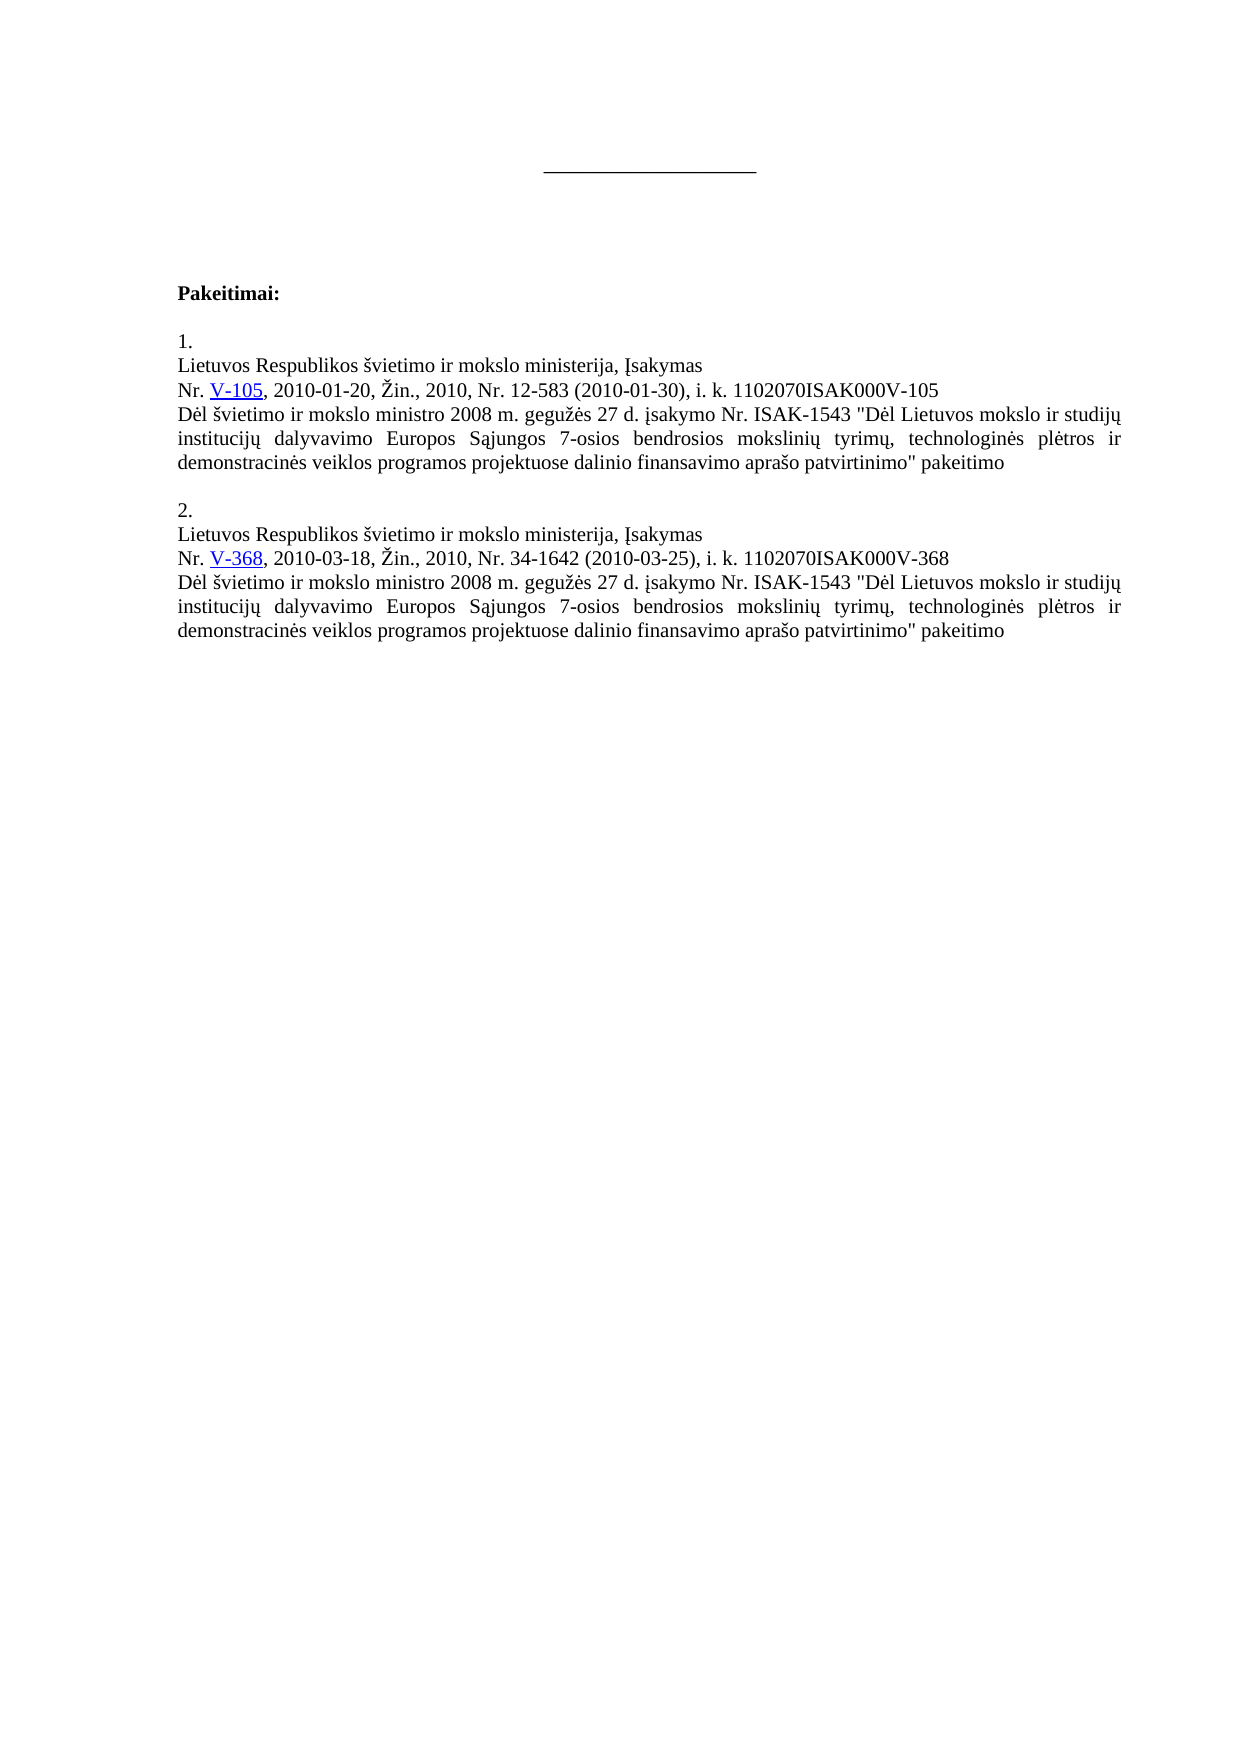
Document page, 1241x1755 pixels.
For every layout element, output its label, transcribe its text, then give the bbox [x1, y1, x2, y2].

text Lietuvos Respublikos švietimo ir mokslo ministerija, Įsakymas [177, 522, 1122, 546]
text Nr. V-105, 2010-01-20, Žin., 2010, Nr. 12-583 (2010-01-30), i. k. 1102070ISAK000V-105 [177, 377, 1122, 402]
text Lietuvos Respublikos švietimo ir mokslo ministerija, Įsakymas [177, 353, 1122, 377]
text Pakeitimai: [177, 281, 1122, 305]
text Dėl švietimo ir mokslo ministro 2008 m. gegužės 27 d. įsakymo Nr. ISAK-1543 "Dėl Lietuvos mokslo ir studijų institucijų dalyvavimo Europos Sąjungos 7-osios bendrosios mokslinių tyrimų, technologinės plėtros ir demonstracinės veiklos programos projektuose dalinio finansavimo aprašo patvirtinimo" pakeitimo [177, 402, 1122, 474]
text Nr. V-368, 2010-03-18, Žin., 2010, Nr. 34-1642 (2010-03-25), i. k. 1102070ISAK000V-368 [177, 546, 1122, 570]
text 1. [177, 329, 1122, 353]
text _________________ [177, 147, 1122, 176]
text 2. [177, 498, 1122, 522]
text Dėl švietimo ir mokslo ministro 2008 m. gegužės 27 d. įsakymo Nr. ISAK-1543 "Dėl Lietuvos mokslo ir studijų institucijų dalyvavimo Europos Sąjungos 7-osios bendrosios mokslinių tyrimų, technologinės plėtros ir demonstracinės veiklos programos projektuose dalinio finansavimo aprašo patvirtinimo" pakeitimo [177, 570, 1122, 642]
